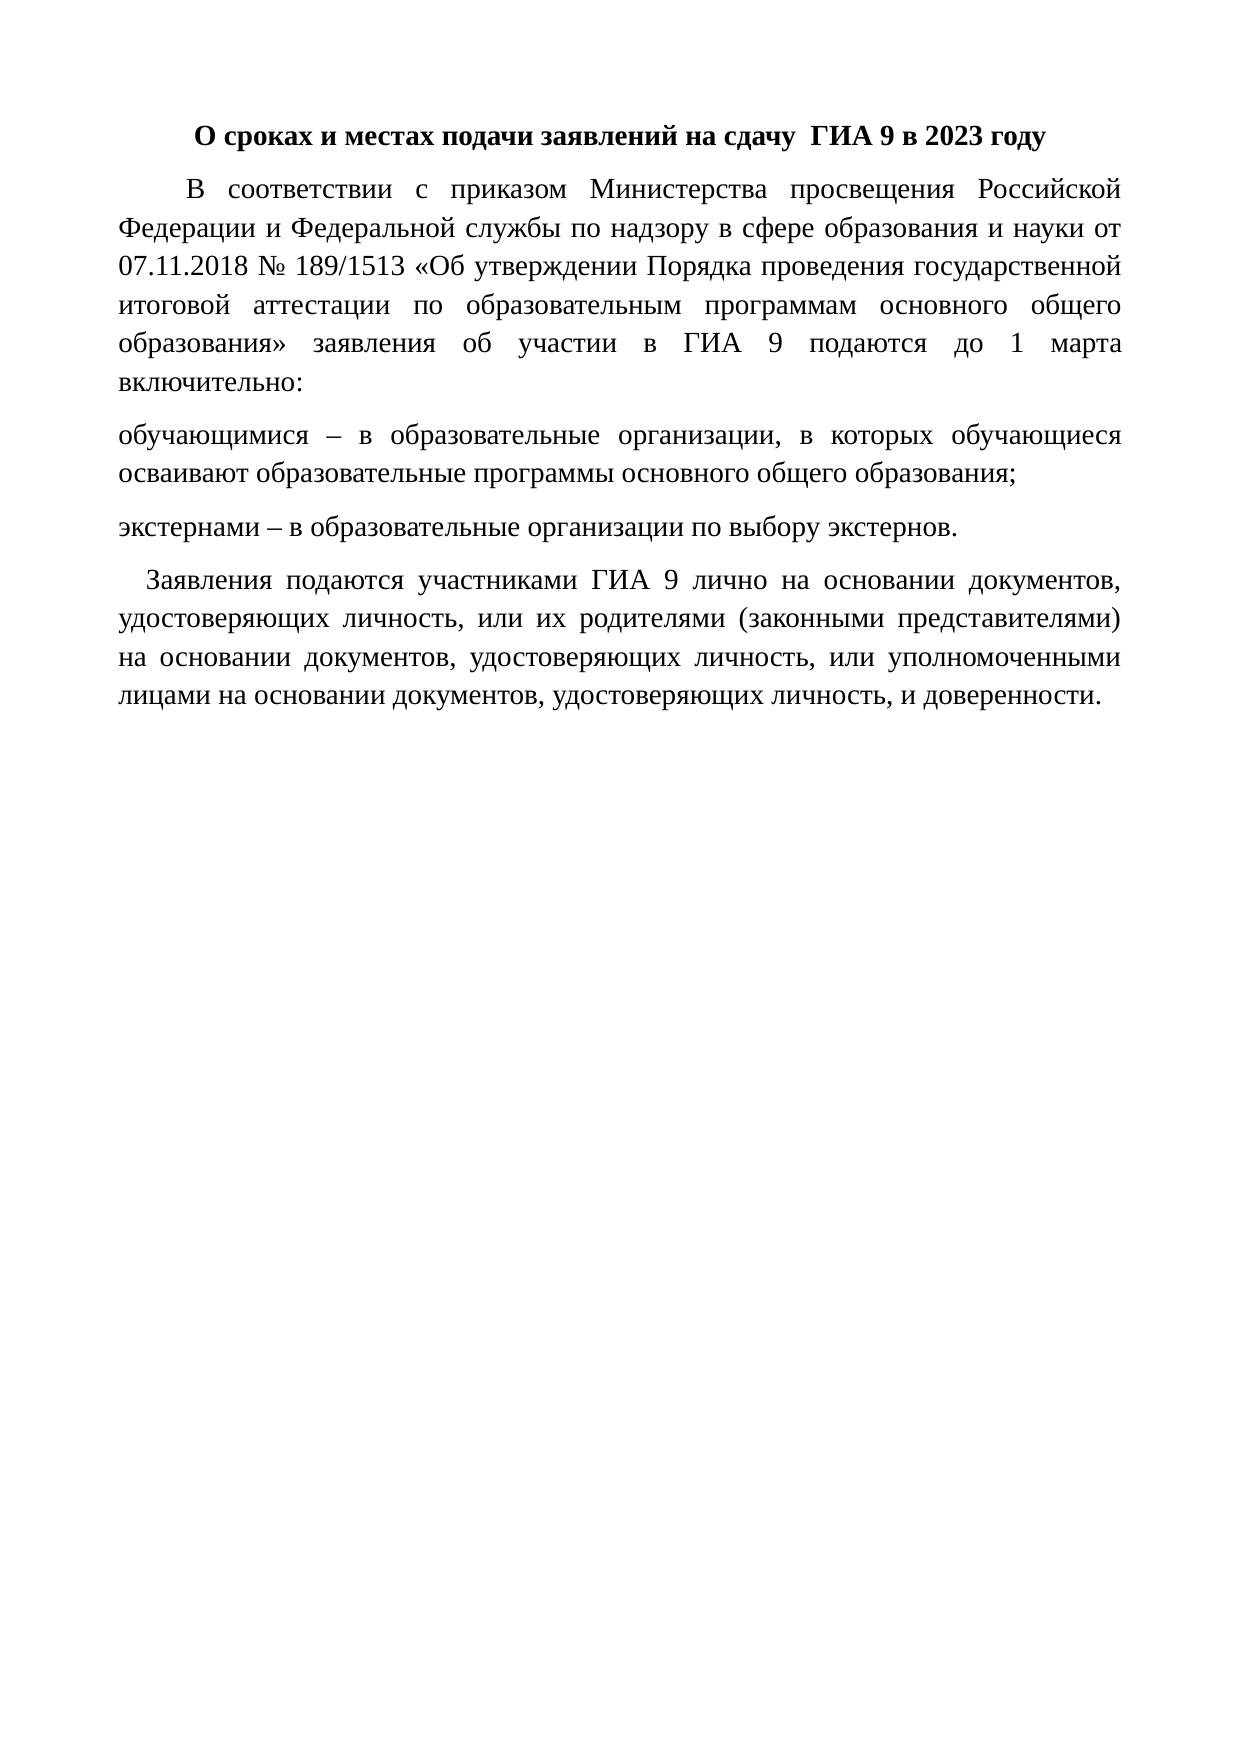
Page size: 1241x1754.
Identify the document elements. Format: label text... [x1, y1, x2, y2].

text О сроках и местах подачи заявлений на сдачу ГИА 9 в 2023 году [118, 118, 1122, 152]
text В соответствии с приказом Министерства просвещения Российской Федерации и Федеральной службы по надзору в сфере образования и науки от 07.11.2018 № 189/1513 «Об утверждении Порядка проведения государственной итоговой аттестации по образовательным программам основного общего образования» заявления об участии в ГИА 9 подаются до 1 марта включительно: [118, 171, 1122, 397]
text Заявления подаются участниками ГИА 9 лично на основании документов, удостоверяющих личность, или их родителями (законными представителями) на основании документов, удостоверяющих личность, или уполномоченными лицами на основании документов, удостоверяющих личность, и доверенности. [118, 562, 1122, 711]
text экстернами – в образовательные организации по выбору экстернов. [118, 509, 1122, 542]
text обучающимися – в образовательные организации, в которых обучающиеся осваивают образовательные программы основного общего образования; [118, 417, 1122, 489]
